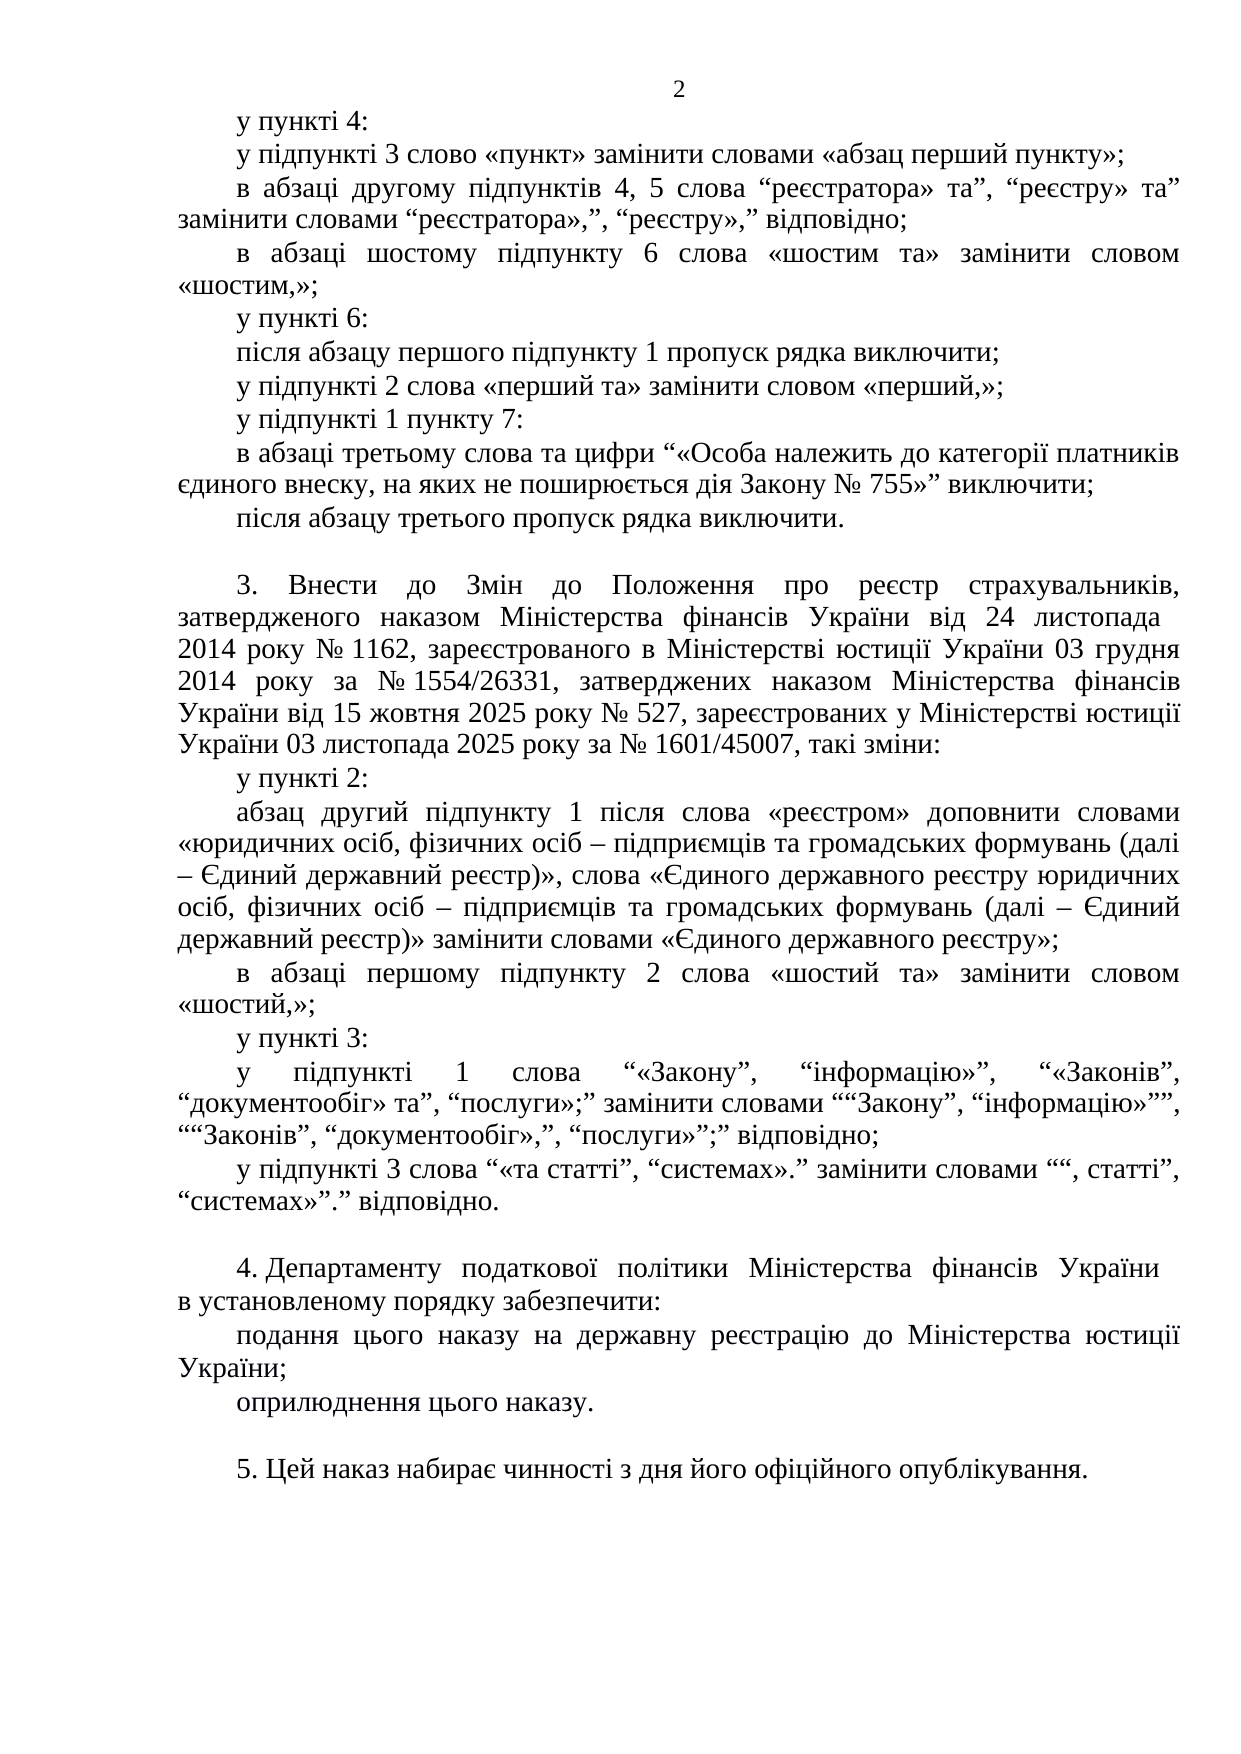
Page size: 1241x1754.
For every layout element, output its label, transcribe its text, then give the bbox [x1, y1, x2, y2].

text 3. Внести до Змін до Положення про реєстр страхувальників, затвердженого наказом Міністерства фінансів України від 24 листопада 2014 року № 1162, зареєстрованого в Міністерстві юстиції України 03 грудня 2014 року за № 1554/26331, затверджених наказом Міністерства фінансів України від 15 жовтня 2025 року № 527, зареєстрованих у Міністерстві юстиції України 03 листопада 2025 року за № 1601/45007, такі зміни: [177, 567, 1181, 760]
text в абзаці другому підпунктів 4, 5 слова “реєстратора» та”, “реєстру» та” замінити словами “реєстратора»,”, “реєстру»,” відповідно; [177, 170, 1181, 235]
text у пункті 6: [177, 301, 1181, 334]
text в абзаці першому підпункту 2 слова «шостий та» замінити словом «шостий,»; [177, 955, 1181, 1020]
text у підпункті 3 слова “«та статті”, “системах».” замінити словами ““, статті”, “системах»”.” відповідно. [177, 1151, 1181, 1216]
text у пункті 4: [177, 103, 1181, 136]
text у пункті 2: [177, 760, 1181, 794]
text в абзаці третьому слова та цифри “«Особа належить до категорії платників єдиного внеску, на яких не поширюється дія Закону № 755»” виключити; [177, 435, 1181, 500]
text у підпункті 2 слова «перший та» замінити словом «перший,»; [177, 368, 1181, 401]
text після абзацу третього пропуск рядка виключити. [177, 500, 1181, 534]
text подання цього наказу на державну реєстрацію до Міністерства юстиції України; [177, 1317, 1181, 1384]
text абзац другий підпункту 1 після слова «реєстром» доповнити словами «юридичних осіб, фізичних осіб – підприємців та громадських формувань (далі – Єдиний державний реєстр)», слова «Єдиного державного реєстру юридичних осіб, фізичних осіб – підприємців та громадських формувань (далі – Єдиний державний реєстр)» замінити словами «Єдиного державного реєстру»; [177, 794, 1181, 955]
text у підпункті 3 слово «пункт» замінити словами «абзац перший пункту»; [177, 136, 1181, 170]
text після абзацу першого підпункту 1 пропуск рядка виключити; [177, 334, 1181, 368]
text у підпункті 1 слова “«Закону”, “інформацію»”, “«Законів”, “документообіг» та”, “послуги»;” замінити словами ““Закону”, “інформацію»””, ““Законів”, “документообіг»,”, “послуги»”;” відповідно; [177, 1054, 1181, 1151]
text оприлюднення цього наказу. [177, 1384, 1181, 1418]
text в абзаці шостому підпункту 6 слова «шостим та» замінити словом «шостим,»; [177, 235, 1181, 301]
text у підпункті 1 пункту 7: [177, 401, 1181, 435]
text 4. Департаменту податкової політики Міністерства фінансів України в установленому порядку забезпечити: [177, 1250, 1181, 1317]
text 5. Цей наказ набирає чинності з дня його офіційного опублікування. [177, 1451, 1181, 1485]
text у пункті 3: [177, 1020, 1181, 1054]
